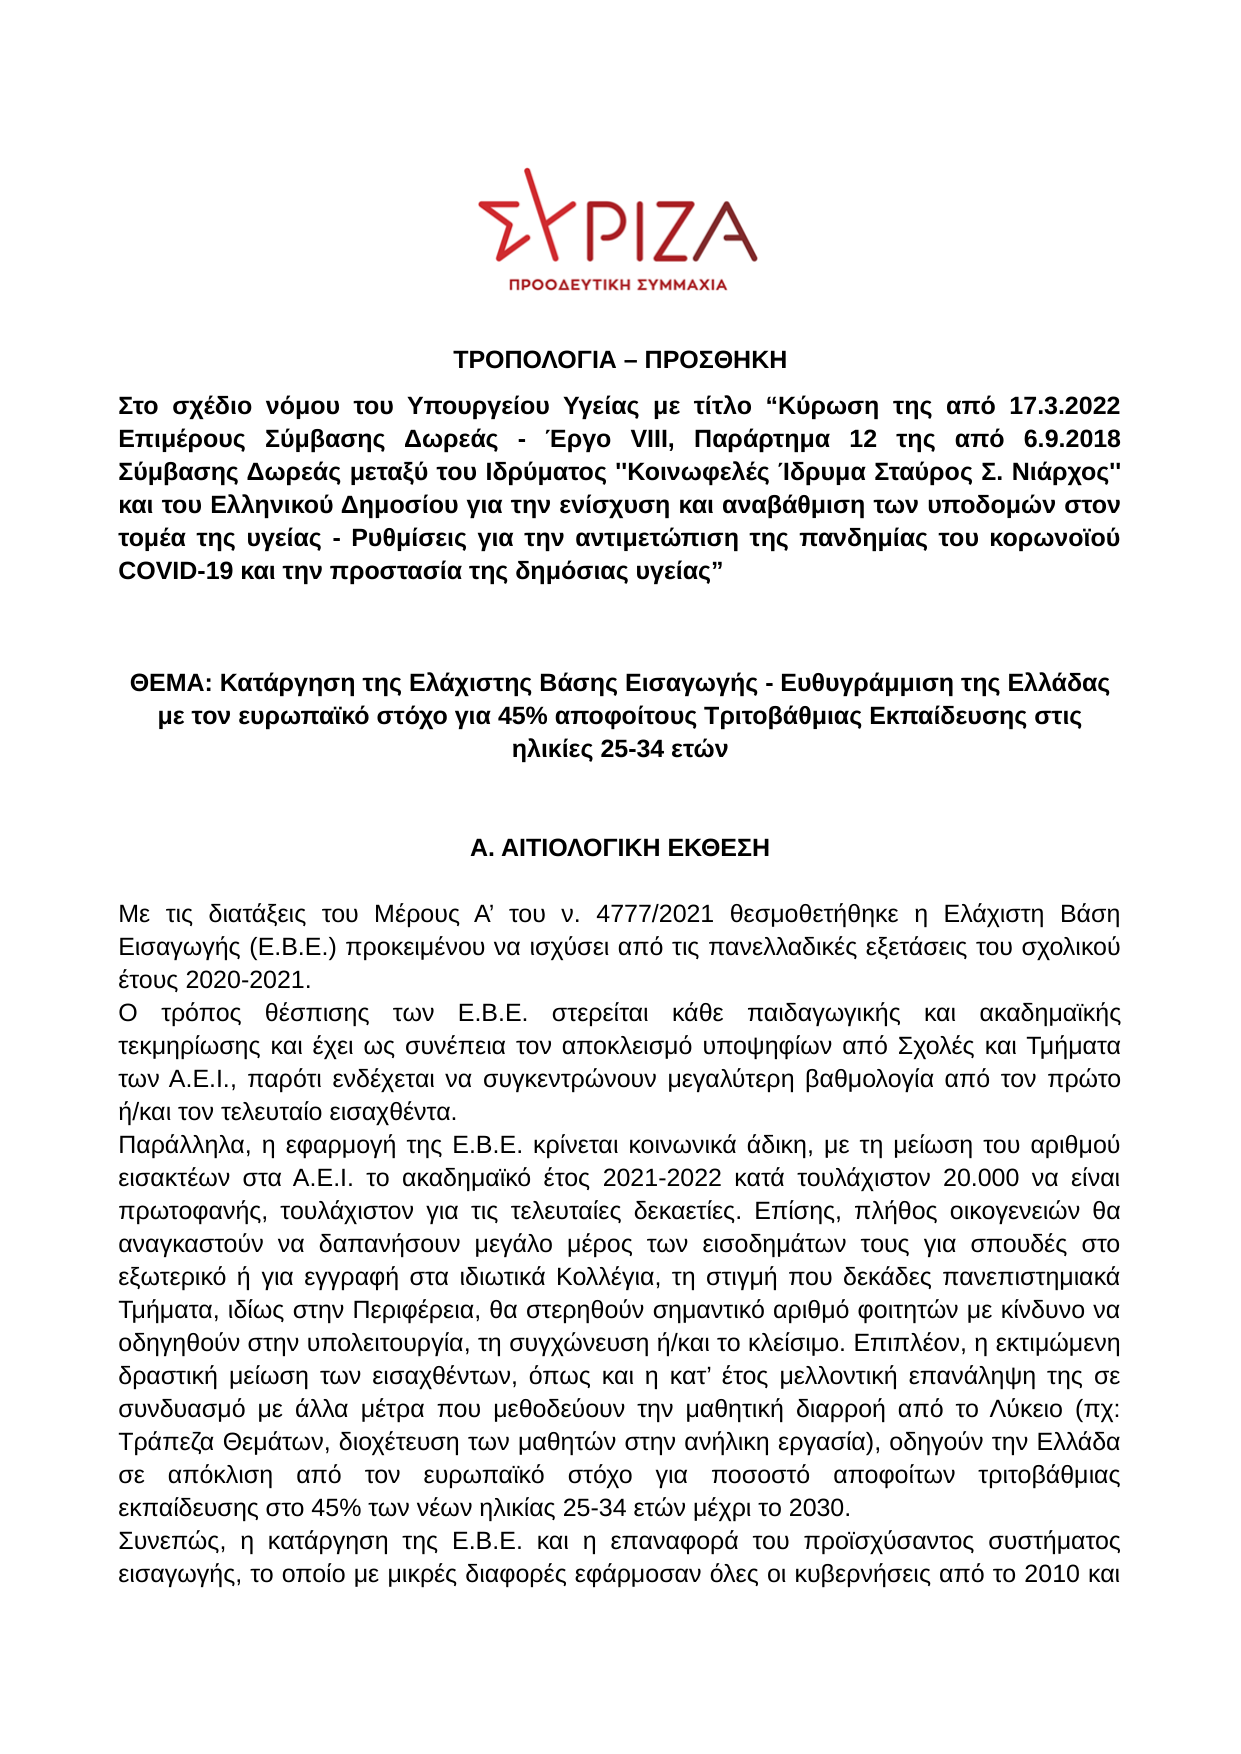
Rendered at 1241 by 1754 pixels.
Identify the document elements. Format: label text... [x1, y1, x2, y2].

text Με τις διατάξεις του Μέρους Α’ του ν. 4777/2021 θεσμοθετήθηκε η Ελάχιστη Βάση Εισαγωγής (Ε.Β.Ε.) προκειμένου να ισχύσει από τις πανελλαδικές εξετάσεις του σχολικού έτους 2020-2021. [118, 899, 1122, 993]
text Στο σχέδιο νόμου του Υπουργείου Υγείας με τίτλο “Κύρωση της από 17.3.2022 Επιμέρους Σύμβασης Δωρεάς - Έργο VIII, Παράρτημα 12 της από 6.9.2018 Σύμβασης Δωρεάς μεταξύ του Ιδρύματος ''Κοινωφελές Ίδρυμα Σταύρος Σ. Νιάρχος'' και του Ελληνικού Δημοσίου για την ενίσχυση και αναβάθμιση των υποδομών στον τομέα της υγείας - Ρυθμίσεις για την αντιμετώπιση της πανδημίας του κορωνοϊού COVID-19 και την προστασία της δημόσιας υγείας” [118, 391, 1122, 585]
text ΤΡΟΠΟΛΟΓΙΑ – ΠΡΟΣΘΗΚΗ [118, 345, 1122, 374]
text ΘΕΜΑ: Κατάργηση της Ελάχιστης Βάσης Εισαγωγής - Ευθυγράμμιση της Ελλάδας με τον ευρωπαϊκό στόχο για 45% αποφοίτους Τριτοβάθμιας Εκπαίδευσης στις ηλικίες 25-34 ετών [118, 668, 1122, 795]
text Α. ΑΙΤΙΟΛΟΓΙΚΗ ΕΚΘΕΣΗ [118, 833, 1122, 861]
text Παράλληλα, η εφαρμογή της Ε.Β.Ε. κρίνεται κοινωνικά άδικη, με τη μείωση του αριθμού εισακτέων στα Α.Ε.Ι. το ακαδημαϊκό έτος 2021-2022 κατά τουλάχιστον 20.000 να είναι πρωτοφανής, τουλάχιστον για τις τελευταίες δεκαετίες. Επίσης, πλήθος οικογενειών θα αναγκαστούν να δαπανήσουν μεγάλο μέρος των εισοδημάτων τους για σπουδές στο εξωτερικό ή για εγγραφή στα ιδιωτικά Κολλέγια, τη στιγμή που δεκάδες πανεπιστημιακά Τμήματα, ιδίως στην Περιφέρεια, θα στερηθούν σημαντικό αριθμό φοιτητών με κίνδυνο να οδηγηθούν στην υπολειτουργία, τη συγχώνευση ή/και το κλείσιμο. Επιπλέον, η εκτιμώμενη δραστική μείωση των εισαχθέντων, όπως και η κατ’ έτος μελλοντική επανάληψη της σε συνδυασμό με άλλα μέτρα που μεθοδεύουν την μαθητική διαρροή από το Λύκειο (πχ: Τράπεζα Θεμάτων, διοχέτευση των μαθητών στην ανήλικη εργασία), οδηγούν την Ελλάδα σε απόκλιση από τον ευρωπαϊκό στόχο για ποσοστό αποφοίτων τριτοβάθμιας εκπαίδευσης στο 45% των νέων ηλικίας 25-34 ετών μέχρι το 2030. [118, 1130, 1122, 1522]
text Ο τρόπος θέσπισης των Ε.Β.Ε. στερείται κάθε παιδαγωγικής και ακαδημαϊκής τεκμηρίωσης και έχει ως συνέπεια τον αποκλεισμό υποψηφίων από Σχολές και Τμήματα των Α.Ε.Ι., παρότι ενδέχεται να συγκεντρώνουν μεγαλύτερη βαθμολογία από τον πρώτο ή/και τον τελευταίο εισαχθέντα. [118, 998, 1122, 1126]
text Συνεπώς, η κατάργηση της Ε.Β.Ε. και η επαναφορά του προϊσχύσαντος συστήματος εισαγωγής, το οποίο με μικρές διαφορές εφάρμοσαν όλες οι κυβερνήσεις από το 2010 και [118, 1526, 1122, 1588]
